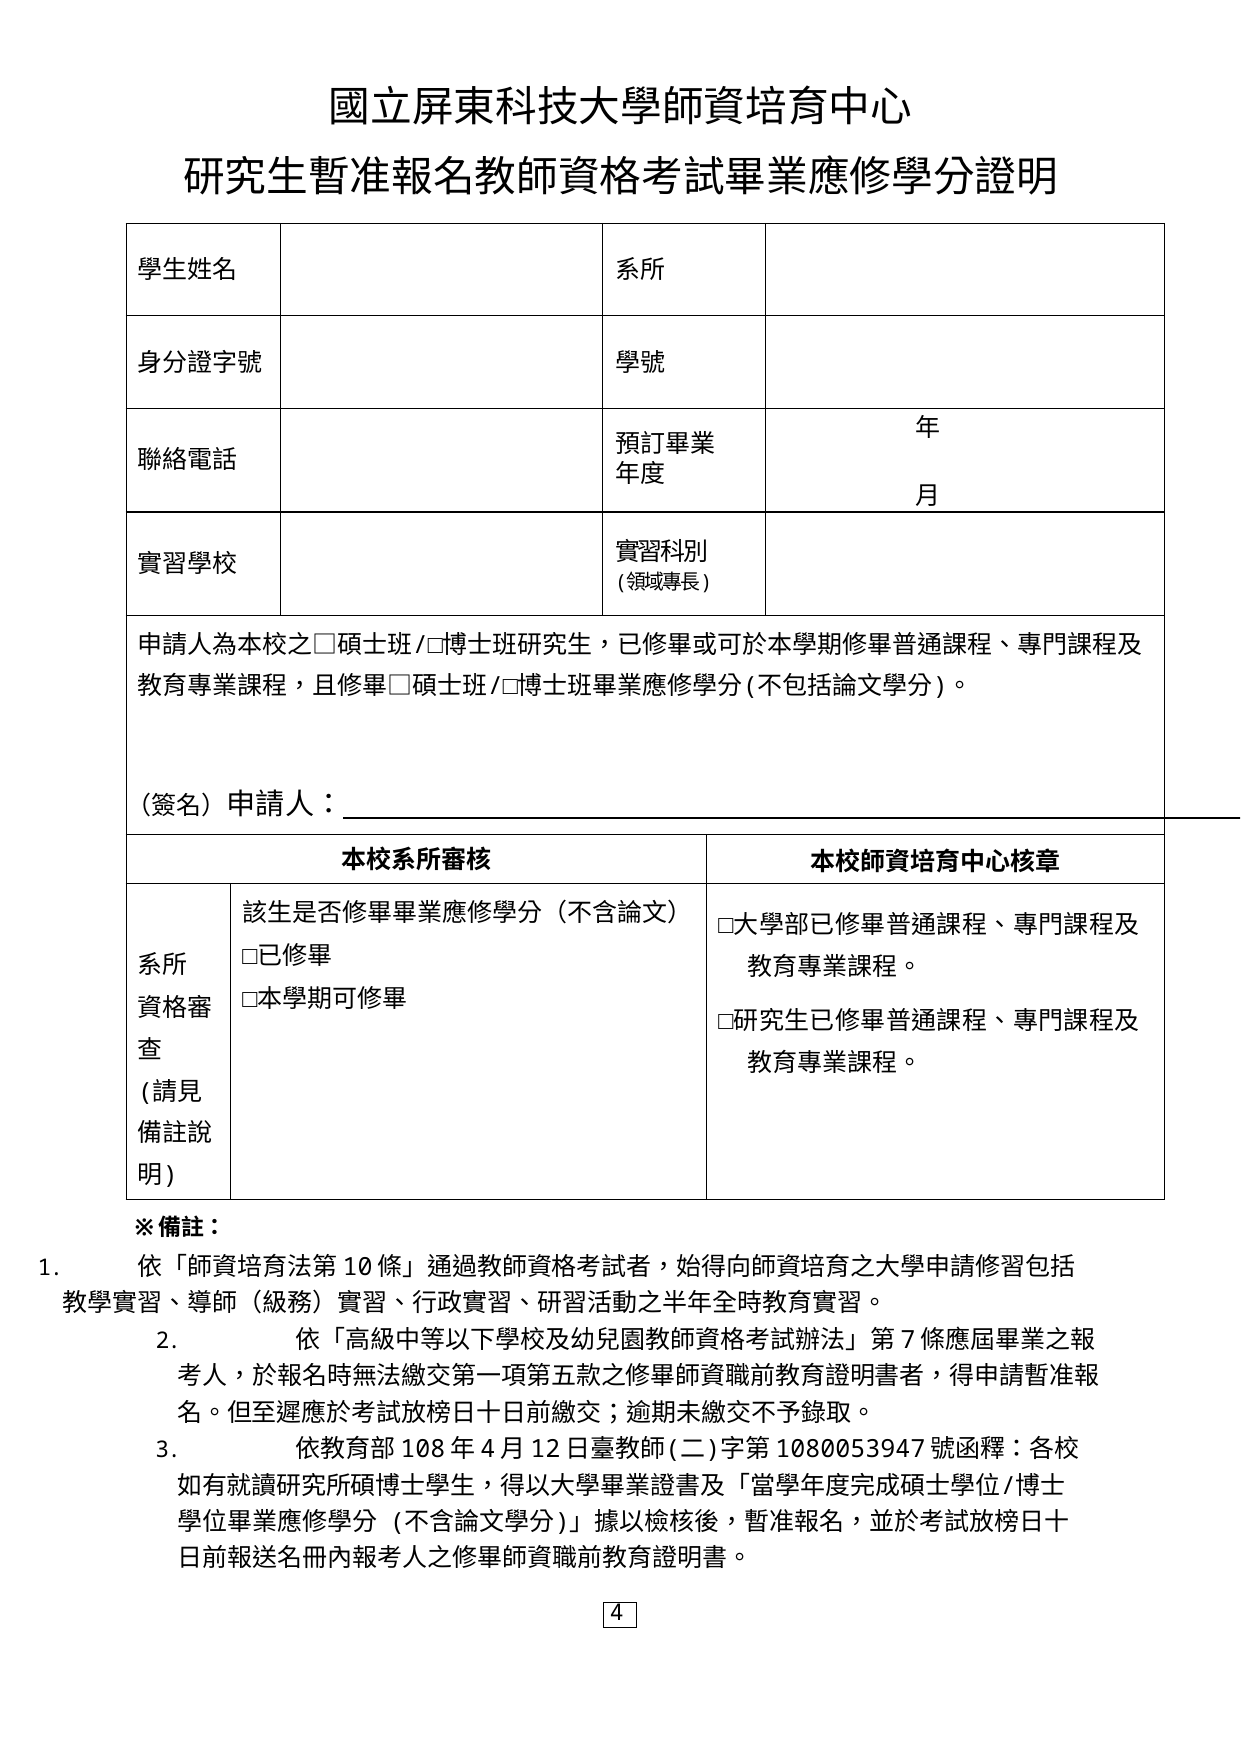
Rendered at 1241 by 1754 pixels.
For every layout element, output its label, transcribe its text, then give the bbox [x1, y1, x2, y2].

list 依「高級中等以下學校及幼兒園教師資格考試辦法」第7條應屆畢業之報考人，於報名時無法繳交第一項第五款之修畢師資職前教育證明書者，得申請暫准報名。但至遲應於考試放榜日十日前繳交；逾期未繳交不予錄取。 [155, 1319, 1102, 1429]
text 研究生暫准報名教師資格考試畢業應修學分證明 [181, 143, 1060, 204]
list 依教育部108年4月12日臺教師(二)字第1080053947號函釋：各校如有就讀研究所碩博士學生，得以大學畢業證書及「當學年度完成碩士學位/博士學位畢業應修學分 (不含論文學分)」據以檢核後，暫准報名，並於考試放榜日十日前報送名冊內報考人之修畢師資職前教育證明書。 [155, 1429, 1081, 1574]
table_cell 年 月 [766, 409, 1164, 511]
table_cell [766, 316, 1164, 408]
table_cell 學號 [603, 316, 765, 408]
table_cell [281, 513, 602, 614]
table_cell 該生是否修畢畢業應修學分（不含論文） □已修畢 □本學期可修畢 [231, 884, 706, 1198]
subtitle 國立屏東科技大學師資培育中心 [181, 75, 1060, 133]
table_cell 本校系所審核 [127, 835, 706, 883]
table_cell 本校師資培育中心核章 [707, 835, 1164, 883]
table_cell 實習學校 [127, 513, 280, 614]
table_cell 聯絡電話 [127, 409, 280, 511]
text ※備註： [130, 1211, 1188, 1242]
table_header 學生姓名 [127, 224, 280, 315]
table_header [766, 224, 1164, 315]
table_cell 系所 資格審查 (請見備註說明) [127, 884, 230, 1198]
table_cell [281, 409, 602, 511]
table_cell 預訂畢業年度 [603, 409, 765, 511]
list 依「師資培育法第10條」通過教師資格考試者，始得向師資培育之大學申請修習包括教學實習、導師（級務）實習、行政實習、研習活動之半年全時教育實習。 [37, 1246, 1081, 1319]
table_cell [281, 316, 602, 408]
table_cell 身分證字號 [127, 316, 280, 408]
table_cell [766, 513, 1164, 614]
table_header 系所 [603, 224, 765, 315]
table_header [281, 224, 602, 315]
table_cell 實習科別 (領域專長) [603, 513, 765, 614]
table_cell 申請人為本校之□碩士班/□博士班研究生，已修畢或可於本學期修畢普通課程、專門課程及教育專業課程，且修畢□碩士班/□博士班畢業應修學分(不包括論文學分)。 （簽名）申請人： [127, 616, 1164, 834]
table_cell □大學部已修畢普通課程、專門課程及教育專業課程。 □研究生已修畢普通課程、專門課程及教育專業課程。 [707, 884, 1164, 1198]
